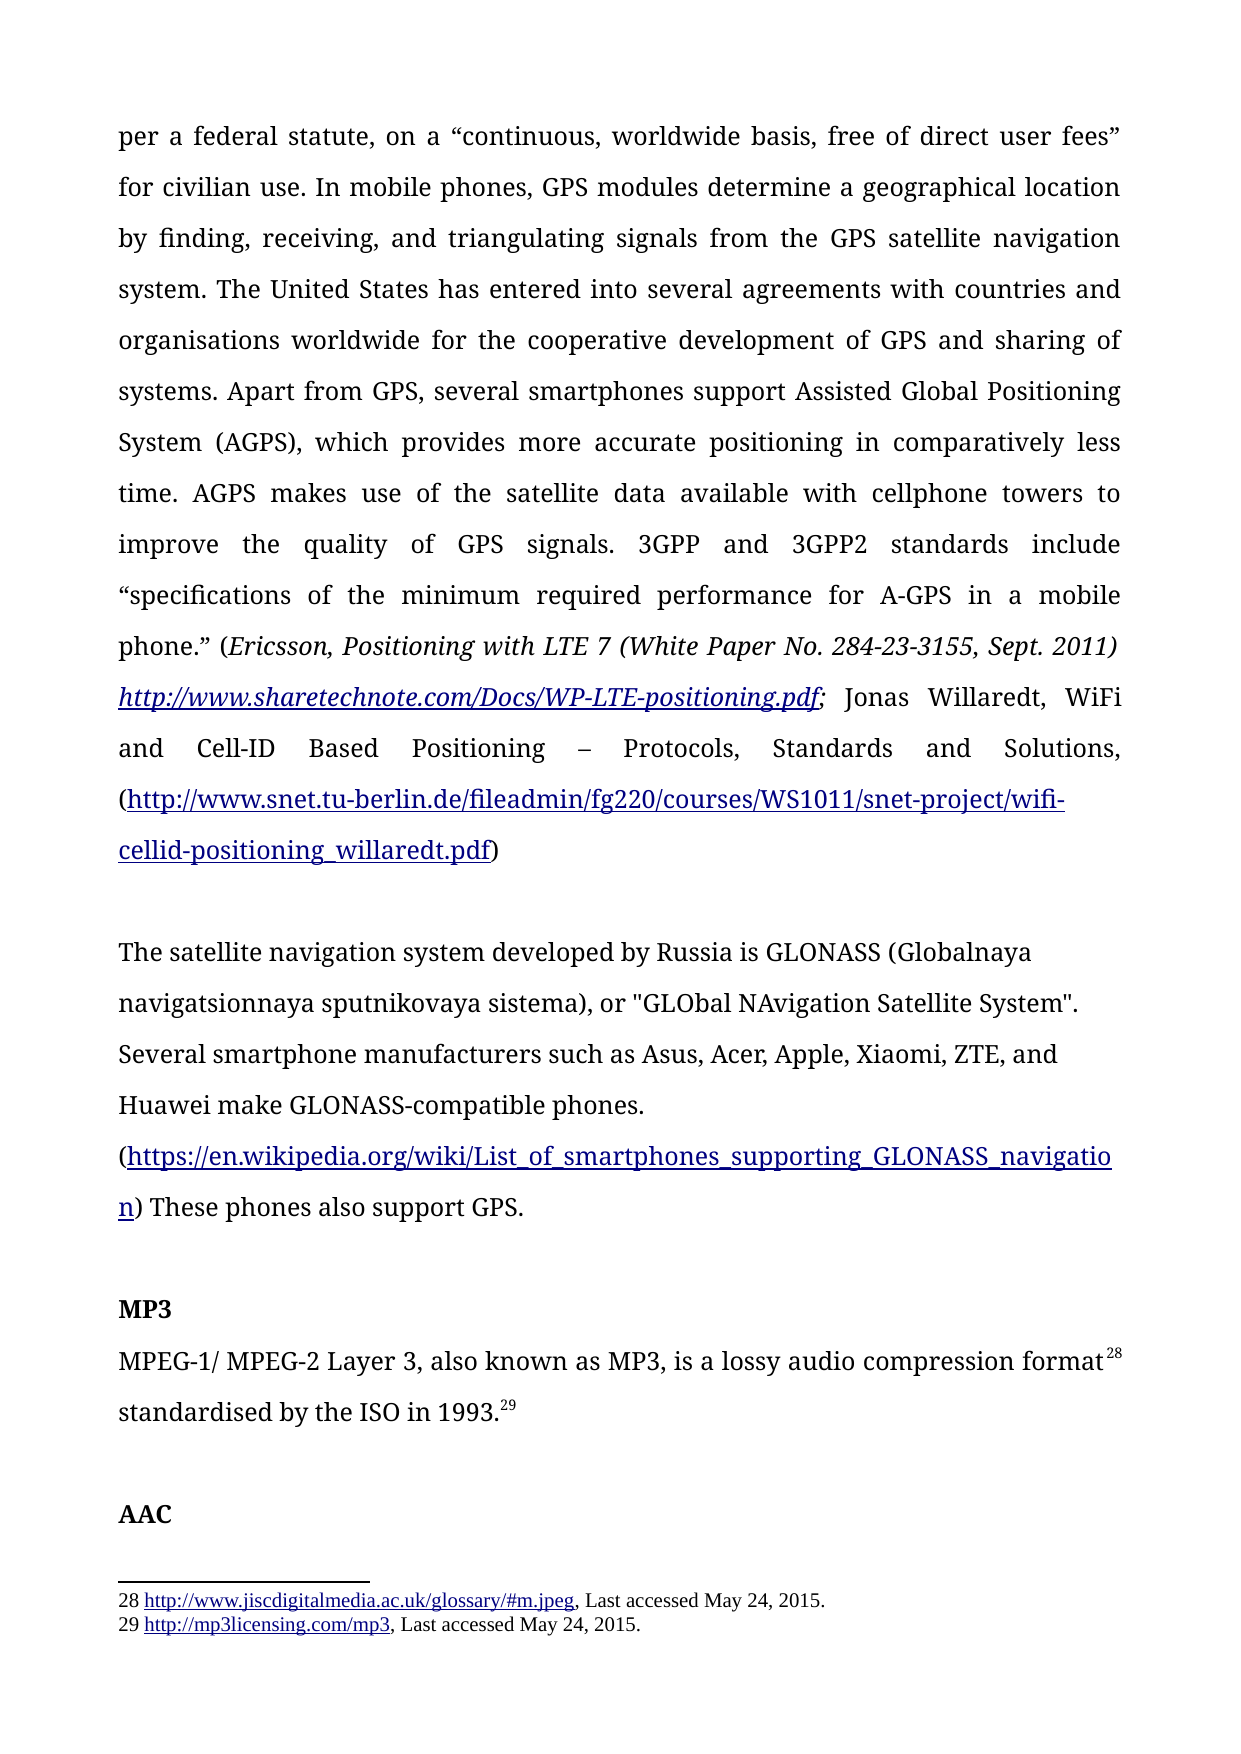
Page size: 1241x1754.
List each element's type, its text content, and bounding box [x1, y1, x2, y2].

text The satellite navigation system developed by Russia is GLONASS (Globalnaya navigatsionnaya sputnikovaya sistema), or "GLObal NAvigation Satellite System". Several smartphone manufacturers such as Asus, Acer, Apple, Xiaomi, ZTE, and Huawei make GLONASS-compatible phones. (https://en.wikipedia.org/wiki/List_of_smartphones_supporting_GLONASS_navigation) These phones also support GPS. [118, 935, 1122, 1224]
text http://www.jiscdigitalmedia.ac.uk/glossary/#m.jpeg, Last accessed May 24, 2015. [118, 1588, 1122, 1612]
text http://mp3licensing.com/mp3, Last accessed May 24, 2015. [118, 1612, 1122, 1636]
text MPEG-1/ MPEG-2 Layer 3, also known as MP3, is a lossy audio compression format standardised by the ISO in 1993. [118, 1343, 1122, 1428]
text AAC [118, 1496, 1122, 1530]
text MP3 [118, 1292, 1122, 1326]
text per a federal statute, on a “continuous, worldwide basis, free of direct user fees” for civilian use. In mobile phones, GPS modules determine a geographical location by finding, receiving, and triangulating signals from the GPS satellite navigation system. The United States has entered into several agreements with countries and organisations worldwide for the cooperative development of GPS and sharing of systems. Apart from GPS, several smartphones support Assisted Global Positioning System (AGPS), which provides more accurate positioning in comparatively less time. AGPS makes use of the satellite data available with cellphone towers to improve the quality of GPS signals. 3GPP and 3GPP2 standards include “specifications of the minimum required performance for A-GPS in a mobile phone.” (Ericsson, Positioning with LTE 7 (White Paper No. 284-23-3155, Sept. 2011) http://www.sharetechnote.com/Docs/WP-LTE-positioning.pdf; Jonas Willaredt, WiFi and Cell-ID Based Positioning – Protocols, Standards and Solutions, (http://www.snet.tu-berlin.de/fileadmin/fg220/courses/WS1011/snet-project/wifi-cellid-positioning_willaredt.pdf) [118, 118, 1122, 867]
